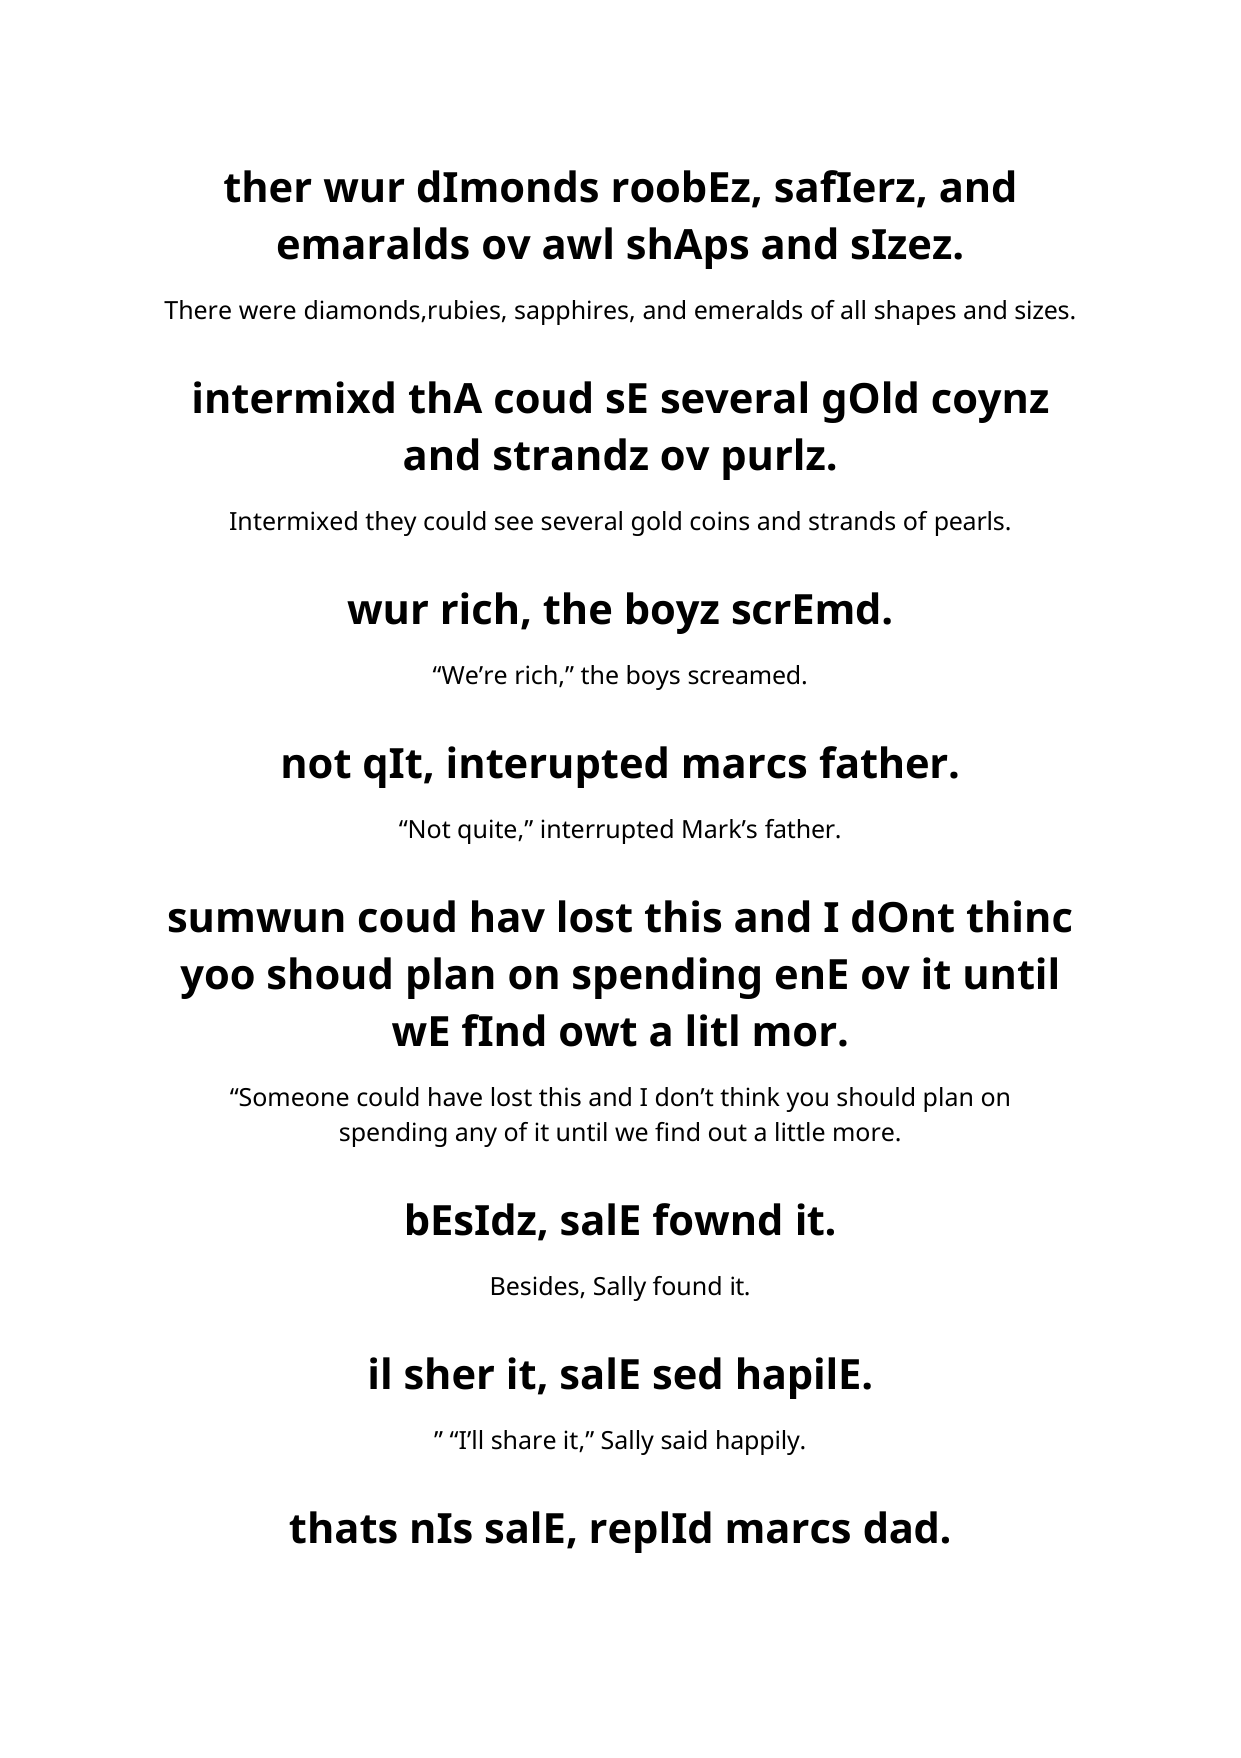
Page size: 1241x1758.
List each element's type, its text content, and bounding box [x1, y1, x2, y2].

text “We’re rich,” the boys screamed. [147, 658, 1093, 692]
subtitle ther wur dImonds roobEz, safIerz, and emaralds ov awl shAps and sIzez. [214, 158, 1026, 271]
subtitle il sher it, salE sed hapilE. [147, 1345, 1093, 1402]
text ” “I’ll share it,” Sally said happily. [147, 1423, 1093, 1457]
text “Not quite,” interrupted Mark’s father. [147, 812, 1093, 846]
text There were diamonds,rubies, sapphires, and emeralds of all shapes and sizes. [153, 293, 1087, 327]
subtitle intermixd thA coud sE several gOld coynz and strandz ov purlz. [151, 369, 1090, 482]
text Intermixed they could see several gold coins and strands of pearls. [147, 504, 1093, 538]
text “Someone could have lost this and I don’t think you should plan on spending any of it until we find out a little more. [197, 1080, 1044, 1149]
subtitle sumwun coud hav lost this and I dOnt thinc yoo shoud plan on spending enE ov it until wE fInd owt a litl mor. [153, 888, 1087, 1058]
subtitle wur rich, the boyz scrEmd. [147, 580, 1093, 637]
subtitle thats nIs salE, replId marcs dad. [147, 1499, 1093, 1556]
subtitle bEsIdz, salE fownd it. [147, 1191, 1093, 1248]
subtitle not qIt, interupted marcs father. [147, 734, 1093, 791]
text Besides, Sally found it. [147, 1269, 1093, 1303]
